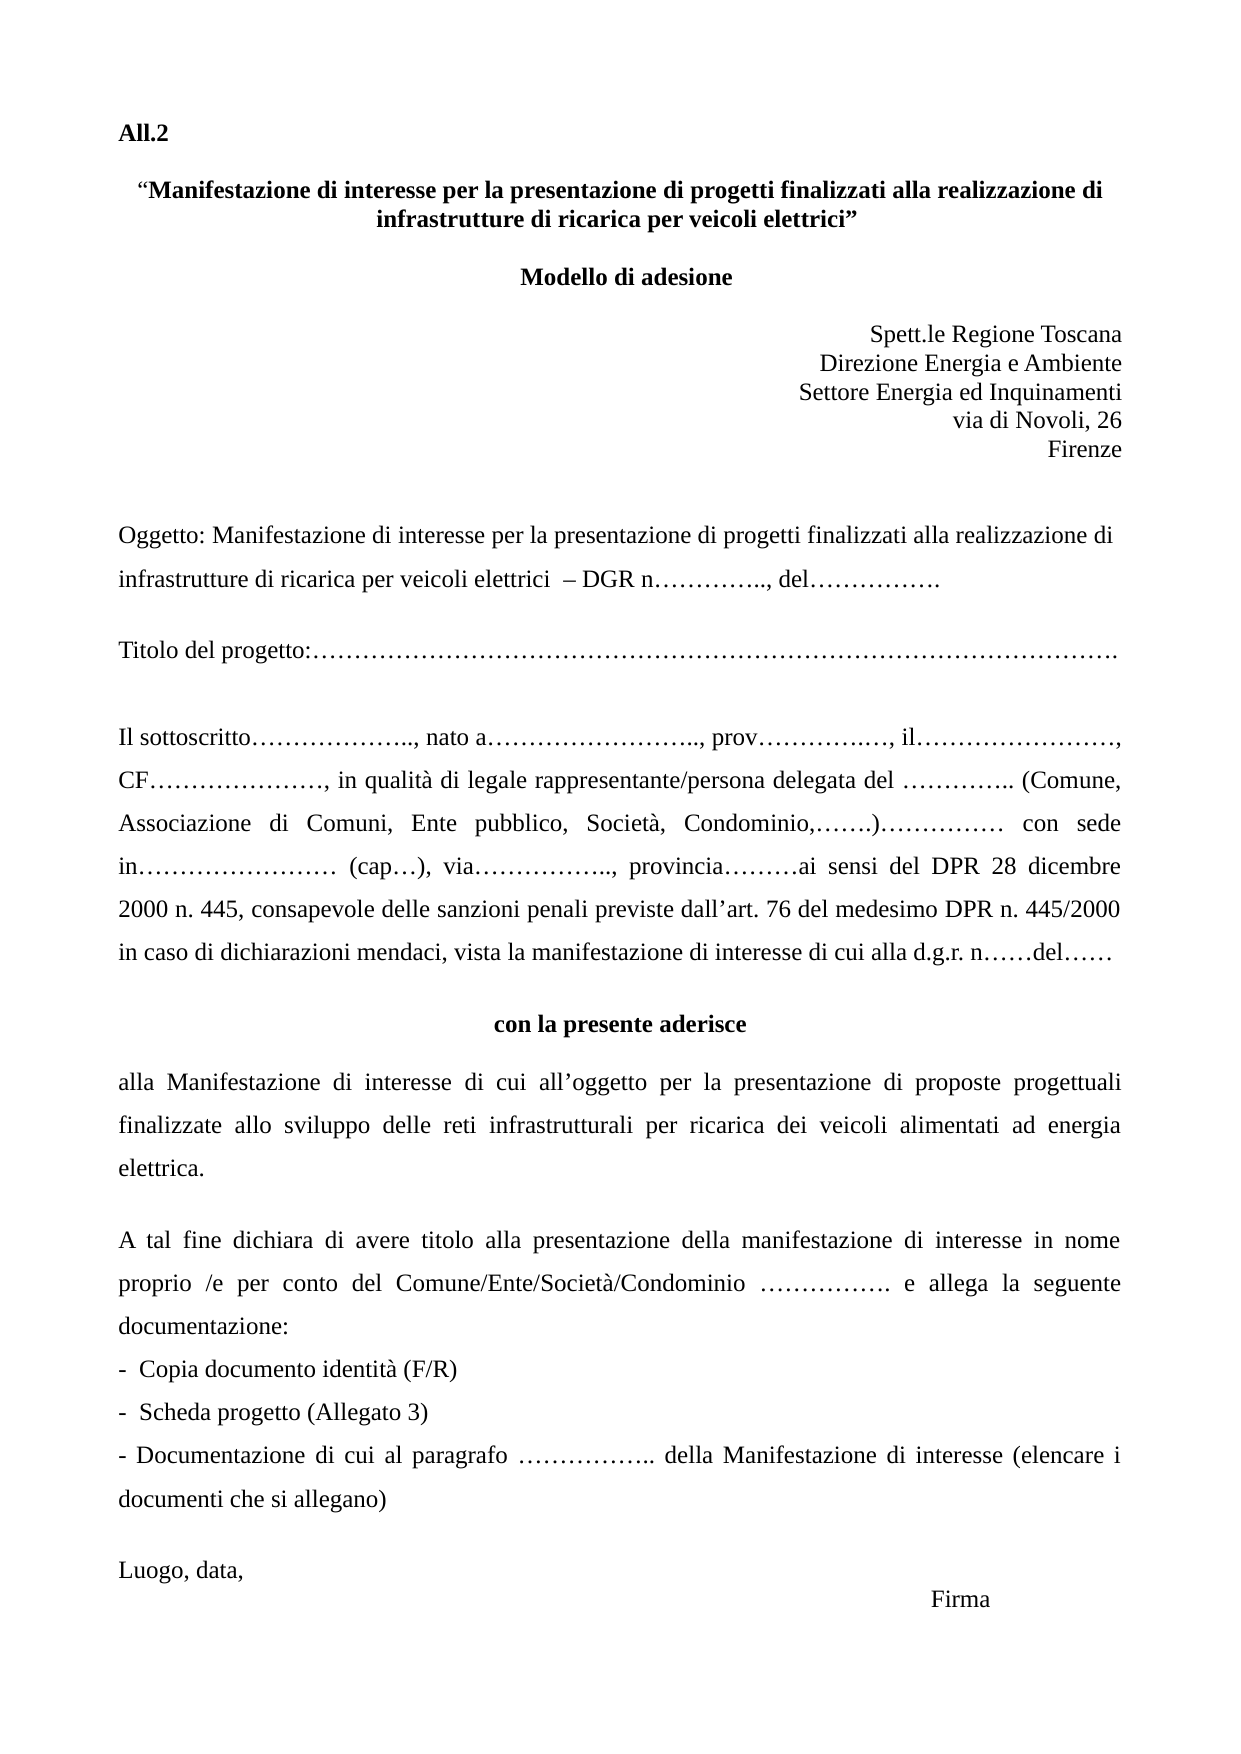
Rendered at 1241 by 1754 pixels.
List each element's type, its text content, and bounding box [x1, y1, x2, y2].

text Il sottoscritto……………….., nato a…………………….., prov………….…, il……………………, CF…………………, in qualità di legale rappresentante/persona delegata del ………….. (Comune, Associazione di Comuni, Ente pubblico, Società, Condominio,…….)…………… con sede in…………………… (cap…), via…………….., provincia………ai sensi del DPR 28 dicembre 2000 n. 445, consapevole delle sanzioni penali previste dall’art. 76 del medesimo DPR n. 445/2000 in caso di dichiarazioni mendaci, vista la manifestazione di interesse di cui alla d.g.r. n……del…… [118, 722, 1122, 966]
text con la presente aderisce [118, 1009, 1122, 1038]
text All.2 [118, 118, 1122, 147]
text “Manifestazione di interesse per la presentazione di progetti finalizzati alla realizzazione di infrastrutture di ricarica per veicoli elettrici” [118, 176, 1122, 233]
text Direzione Energia e Ambiente [118, 348, 1122, 377]
text - Scheda progetto (Allegato 3) [118, 1397, 1122, 1426]
text Spett.le Regione Toscana [118, 319, 1122, 348]
text Firenze [118, 434, 1122, 463]
text - Documentazione di cui al paragrafo …………….. della Manifestazione di interesse (elencare i documenti che si allegano) [118, 1441, 1122, 1512]
text Titolo del progetto:……………………………………………………………………………………. [118, 636, 1122, 664]
text A tal fine dichiara di avere titolo alla presentazione della manifestazione di interesse in nome proprio /e per conto del Comune/Ente/Società/Condominio ……………. e allega la seguente documentazione: [118, 1225, 1122, 1340]
text Luogo, data, [118, 1556, 1122, 1584]
text Firma [118, 1584, 1122, 1613]
text Settore Energia ed Inquinamenti [118, 377, 1122, 406]
text Modello di adesione [118, 262, 1122, 291]
text Oggetto: Manifestazione di interesse per la presentazione di progetti finalizzati alla realizzazione di infrastrutture di ricarica per veicoli elettrici – DGR n………….., del……………. [118, 521, 1122, 592]
text - Copia documento identità (F/R) [118, 1354, 1122, 1383]
text alla Manifestazione di interesse di cui all’oggetto per la presentazione di proposte progettuali finalizzate allo sviluppo delle reti infrastrutturali per ricarica dei veicoli alimentati ad energia elettrica. [118, 1067, 1122, 1182]
text via di Novoli, 26 [118, 406, 1122, 434]
